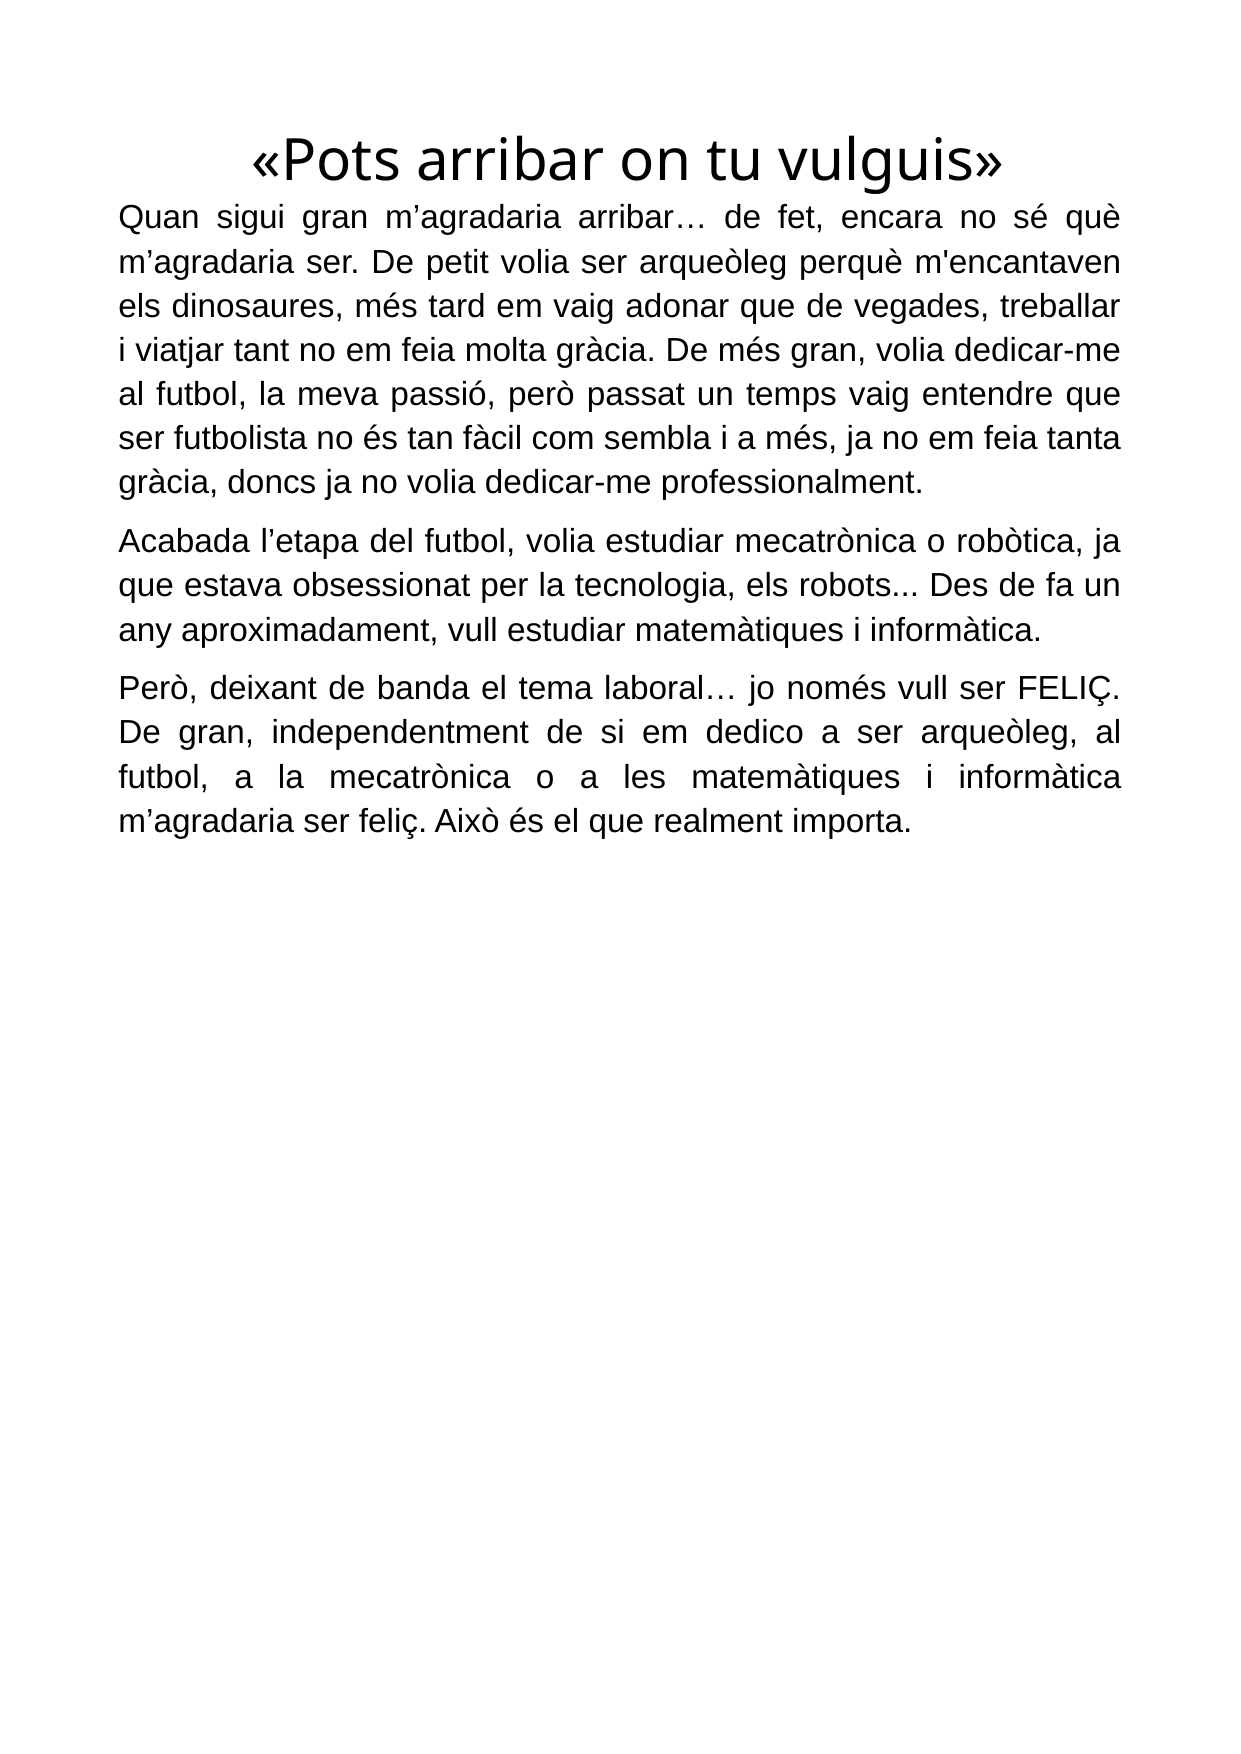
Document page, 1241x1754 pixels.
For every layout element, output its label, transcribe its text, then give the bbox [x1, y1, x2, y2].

text Acabada l’etapa del futbol, volia estudiar mecatrònica o robòtica, ja que estava obsessionat per la tecnologia, els robots... Des de fa un any aproximadament, vull estudiar matemàtiques i informàtica. [118, 521, 1122, 648]
text Quan sigui gran m’agradaria arribar… de fet, encara no sé què m’agradaria ser. De petit volia ser arqueòleg perquè m'encantaven els dinosaures, més tard em vaig adonar que de vegades, treballar i viatjar tant no em feia molta gràcia. De més gran, volia dedicar-me al futbol, la meva passió, però passat un temps vaig entendre que ser futbolista no és tan fàcil com sembla i a més, ja no em feia tanta gràcia, doncs ja no volia dedicar-me professionalment. [118, 198, 1122, 501]
text Però, deixant de banda el tema laboral… jo només vull ser FELIÇ. De gran, independentment de si em dedico a ser arqueòleg, al futbol, a la mecatrònica o a les matemàtiques i informàtica m’agradaria ser feliç. Això és el que realment importa. [118, 668, 1122, 839]
text «Pots arribar on tu vulguis» [118, 118, 1122, 198]
